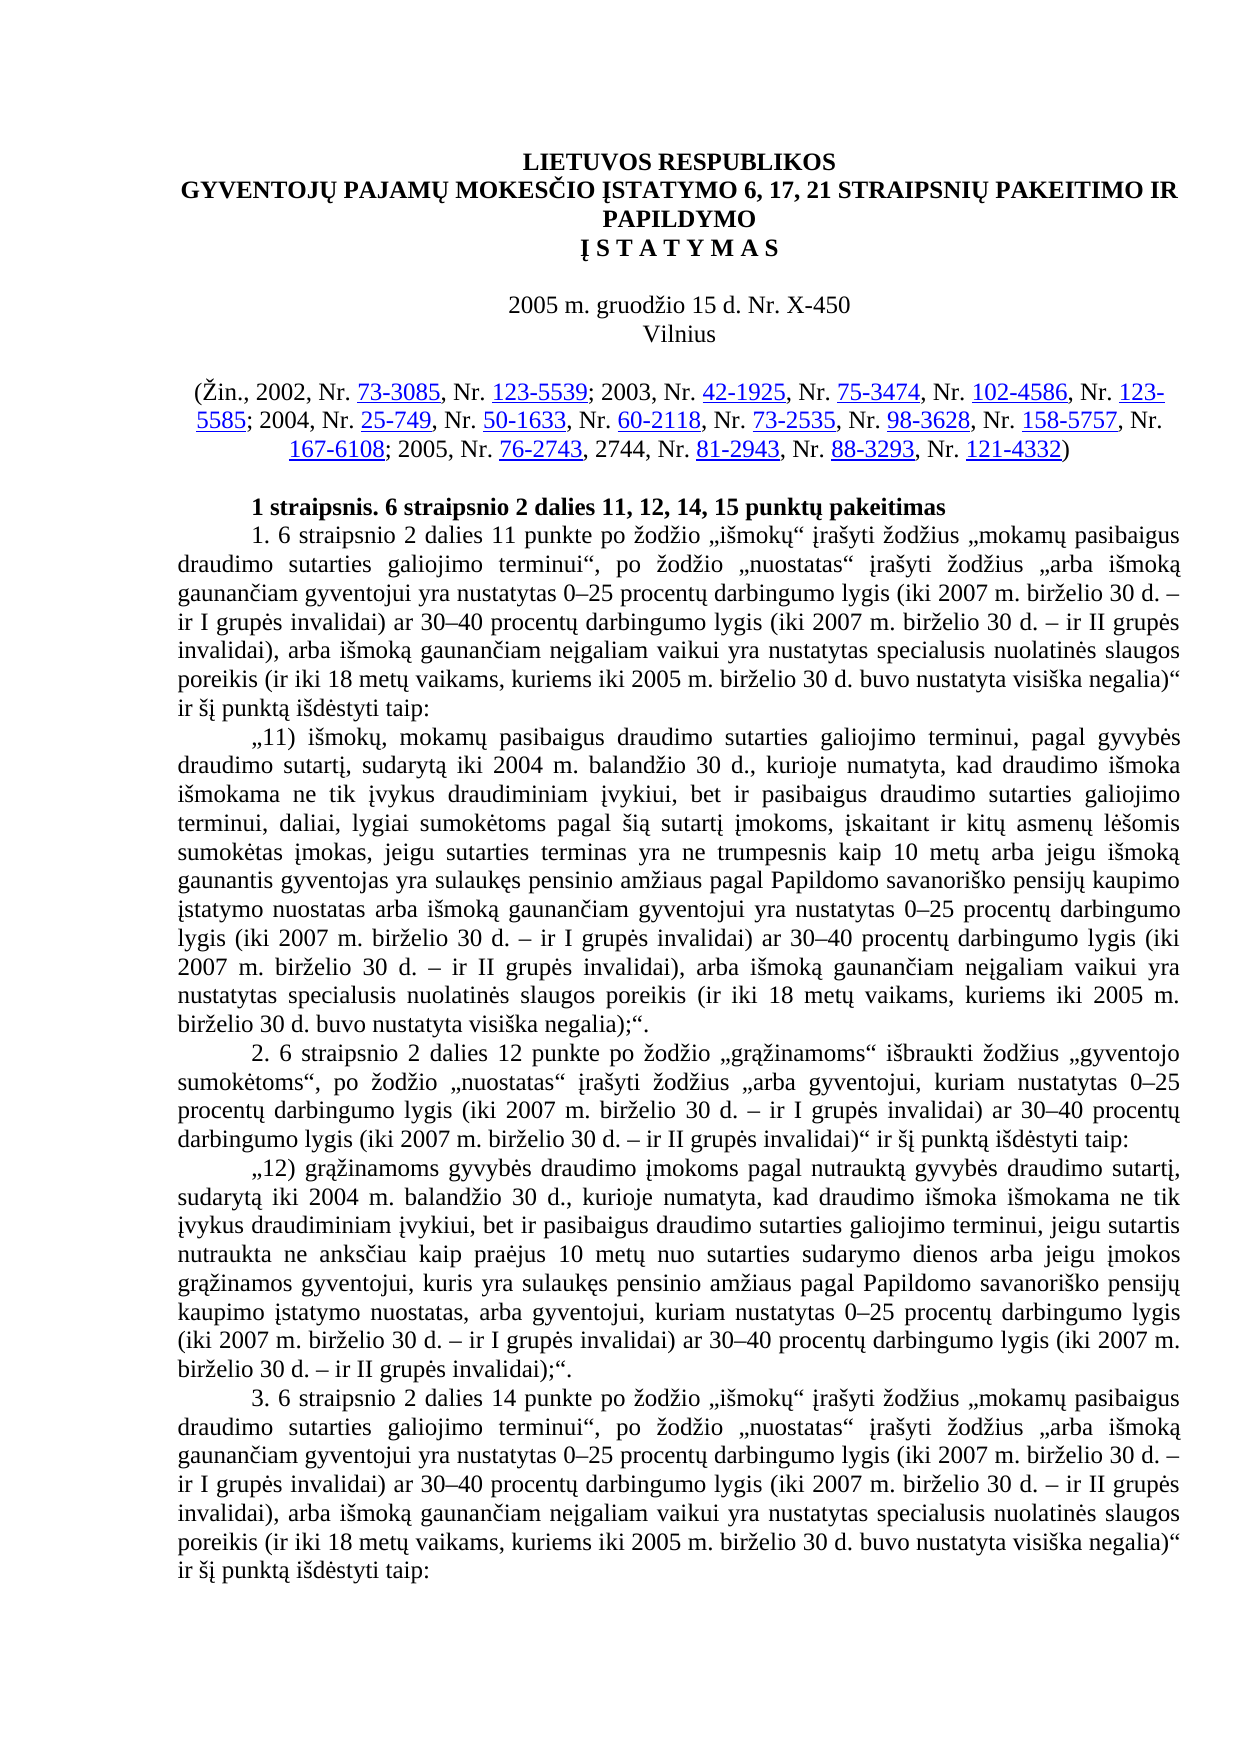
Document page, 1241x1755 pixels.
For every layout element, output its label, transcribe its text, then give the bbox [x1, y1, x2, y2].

text 2005 m. gruodžio 15 d. Nr. X-450 [177, 291, 1181, 319]
text 2. 6 straipsnio 2 dalies 12 punkte po žodžio „grąžinamoms“ išbraukti žodžius „gyventojo sumokėtoms“, po žodžio „nuostatas“ įrašyti žodžius „arba gyventojui, kuriam nustatytas 0–25 procentų darbingumo lygis (iki 2007 m. birželio 30 d. – ir I grupės invalidai) ar 30–40 procentų darbingumo lygis (iki 2007 m. birželio 30 d. – ir II grupės invalidai)“ ir šį punktą išdėstyti taip: [177, 1038, 1181, 1153]
text „11) išmokų, mokamų pasibaigus draudimo sutarties galiojimo terminui, pagal gyvybės draudimo sutartį, sudarytą iki 2004 m. balandžio 30 d., kurioje numatyta, kad draudimo išmoka išmokama ne tik įvykus draudiminiam įvykiui, bet ir pasibaigus draudimo sutarties galiojimo terminui, daliai, lygiai sumokėtoms pagal šią sutartį įmokoms, įskaitant ir kitų asmenų lėšomis sumokėtas įmokas, jeigu sutarties terminas yra ne trumpesnis kaip 10 metų arba jeigu išmoką gaunantis gyventojas yra sulaukęs pensinio amžiaus pagal Papildomo savanoriško pensijų kaupimo įstatymo nuostatas arba išmoką gaunančiam gyventojui yra nustatytas 0–25 procentų darbingumo lygis (iki 2007 m. birželio 30 d. – ir I grupės invalidai) ar 30–40 procentų darbingumo lygis (iki 2007 m. birželio 30 d. – ir II grupės invalidai), arba išmoką gaunančiam neįgaliam vaikui yra nustatytas specialusis nuolatinės slaugos poreikis (ir iki 18 metų vaikams, kuriems iki 2005 m. birželio 30 d. buvo nustatyta visiška negalia);“. [177, 722, 1181, 1038]
text Vilnius [177, 319, 1181, 348]
text GYVENTOJŲ PAJAMŲ MOKESČIO ĮSTATYMO 6, 17, 21 STRAIPSNIŲ PAKEITIMO IR PAPILDYMO [177, 176, 1181, 233]
text 1. 6 straipsnio 2 dalies 11 punkte po žodžio „išmokų“ įrašyti žodžius „mokamų pasibaigus draudimo sutarties galiojimo terminui“, po žodžio „nuostatas“ įrašyti žodžius „arba išmoką gaunančiam gyventojui yra nustatytas 0–25 procentų darbingumo lygis (iki 2007 m. birželio 30 d. – ir I grupės invalidai) ar 30–40 procentų darbingumo lygis (iki 2007 m. birželio 30 d. – ir II grupės invalidai), arba išmoką gaunančiam neįgaliam vaikui yra nustatytas specialusis nuolatinės slaugos poreikis (ir iki 18 metų vaikams, kuriems iki 2005 m. birželio 30 d. buvo nustatyta visiška negalia)“ ir šį punktą išdėstyti taip: [177, 521, 1181, 722]
text 1 straipsnis. 6 straipsnio 2 dalies 11, 12, 14, 15 punktų pakeitimas [177, 492, 1181, 521]
text 3. 6 straipsnio 2 dalies 14 punkte po žodžio „išmokų“ įrašyti žodžius „mokamų pasibaigus draudimo sutarties galiojimo terminui“, po žodžio „nuostatas“ įrašyti žodžius „arba išmoką gaunančiam gyventojui yra nustatytas 0–25 procentų darbingumo lygis (iki 2007 m. birželio 30 d. – ir I grupės invalidai) ar 30–40 procentų darbingumo lygis (iki 2007 m. birželio 30 d. – ir II grupės invalidai), arba išmoką gaunančiam neįgaliam vaikui yra nustatytas specialusis nuolatinės slaugos poreikis (ir iki 18 metų vaikams, kuriems iki 2005 m. birželio 30 d. buvo nustatyta visiška negalia)“ ir šį punktą išdėstyti taip: [177, 1383, 1181, 1584]
text „12) grąžinamoms gyvybės draudimo įmokoms pagal nutrauktą gyvybės draudimo sutartį, sudarytą iki 2004 m. balandžio 30 d., kurioje numatyta, kad draudimo išmoka išmokama ne tik įvykus draudiminiam įvykiui, bet ir pasibaigus draudimo sutarties galiojimo terminui, jeigu sutartis nutraukta ne anksčiau kaip praėjus 10 metų nuo sutarties sudarymo dienos arba jeigu įmokos grąžinamos gyventojui, kuris yra sulaukęs pensinio amžiaus pagal Papildomo savanoriško pensijų kaupimo įstatymo nuostatas, arba gyventojui, kuriam nustatytas 0–25 procentų darbingumo lygis (iki 2007 m. birželio 30 d. – ir I grupės invalidai) ar 30–40 procentų darbingumo lygis (iki 2007 m. birželio 30 d. – ir II grupės invalidai);“. [177, 1153, 1181, 1383]
text LIETUVOS RESPUBLIKOS [177, 147, 1181, 176]
text (Žin., 2002, Nr. 73-3085, Nr. 123-5539; 2003, Nr. 42-1925, Nr. 75-3474, Nr. 102-4586, Nr. 123-5585; 2004, Nr. 25-749, Nr. 50-1633, Nr. 60-2118, Nr. 73-2535, Nr. 98-3628, Nr. 158-5757, Nr. 167-6108; 2005, Nr. 76-2743, 2744, Nr. 81-2943, Nr. 88-3293, Nr. 121-4332) [177, 377, 1181, 463]
text Į S T A T Y M A S [177, 233, 1181, 262]
